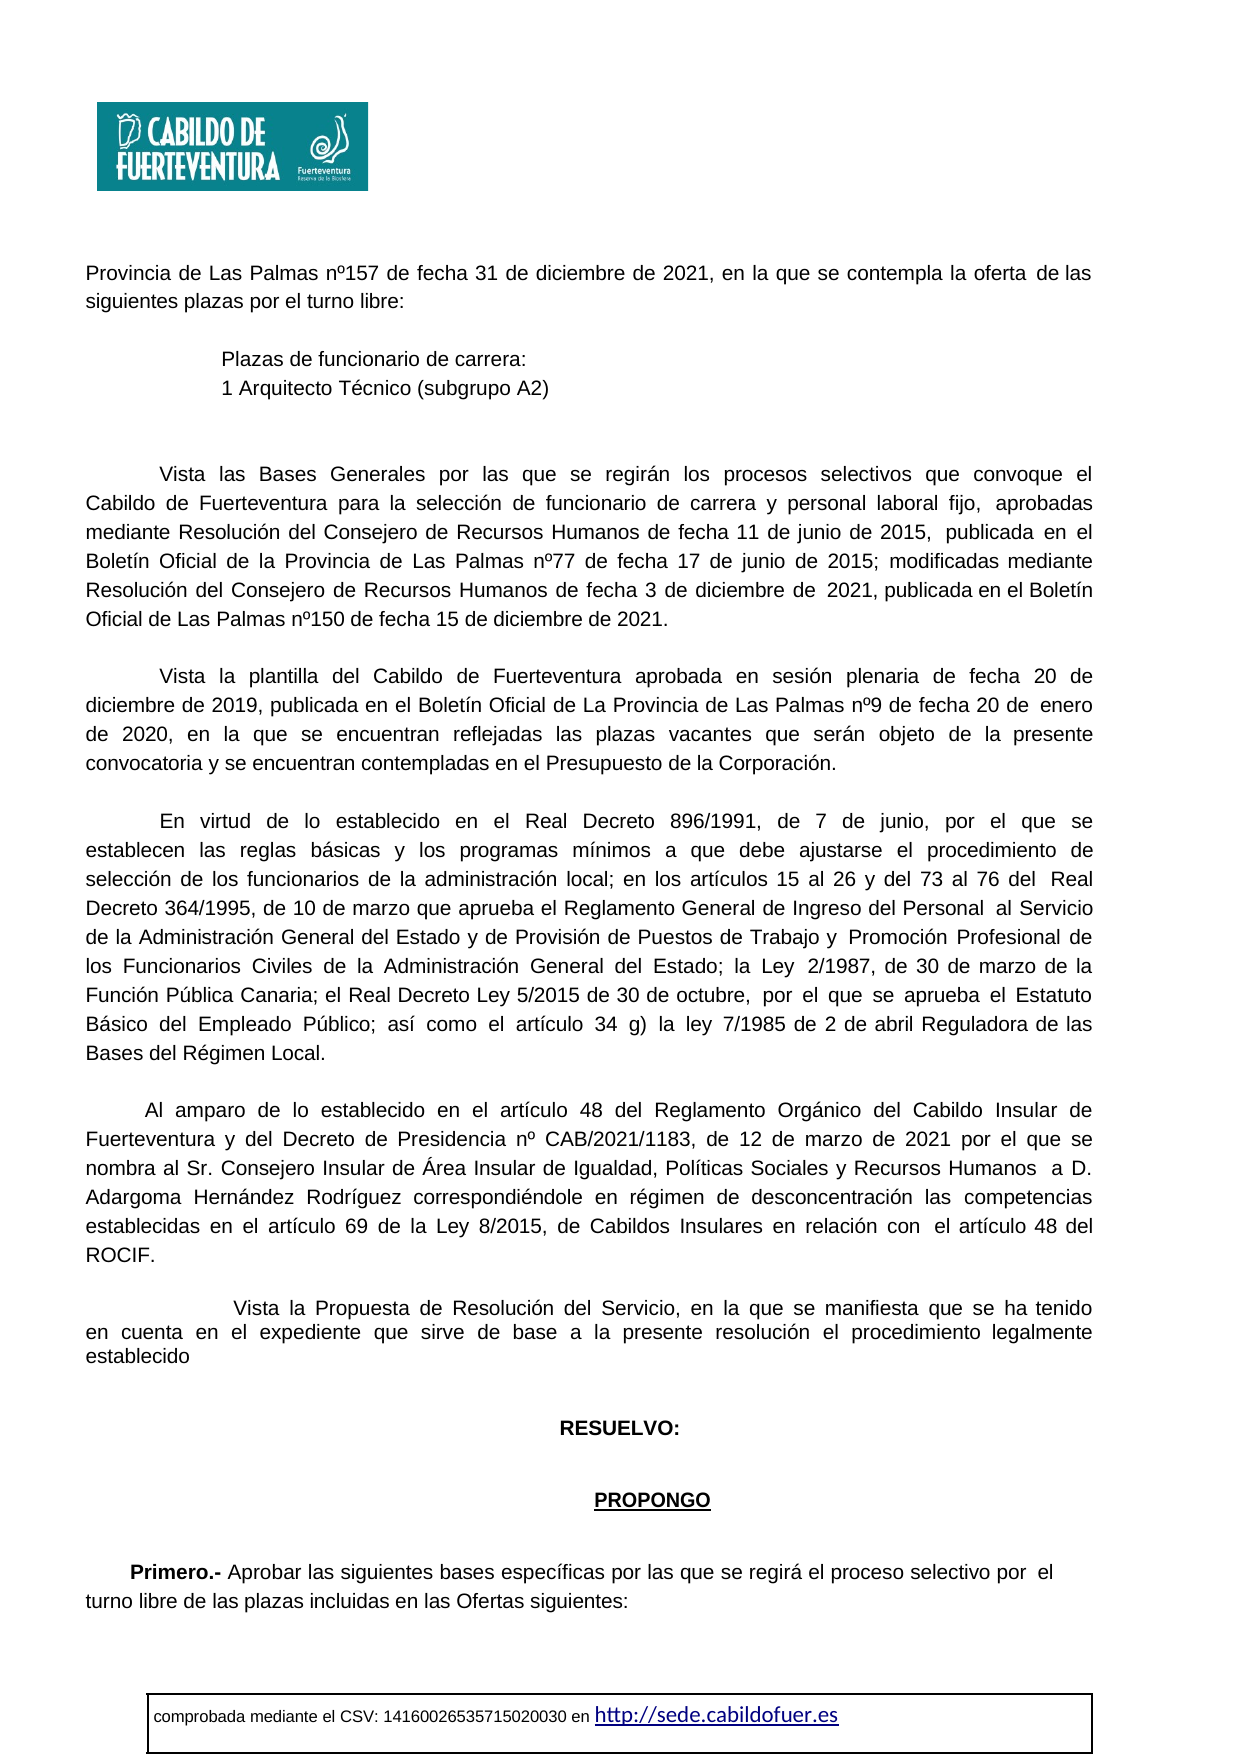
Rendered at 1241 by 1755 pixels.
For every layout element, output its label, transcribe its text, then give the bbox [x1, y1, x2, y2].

subtitle RESUELVO: PROPONGO [559, 1416, 795, 1512]
text Vista las Bases Generales por las que se regirán los procesos selectivos que convoque el Cabildo de Fuerteventura para la selección de funcionario de carrera y personal laboral fijo, aprobadas mediante Resolución del Consejero de Recursos Humanos de fecha 11 de junio de 2015, publicada en el Boletín Oficial de la Provincia de Las Palmas nº77 de fecha 17 de junio de 2015; modificadas mediante Resolución del Consejero de Recursos Humanos de fecha 3 de diciembre de 2021, publicada en el Boletín Oficial de Las Palmas nº150 de fecha 15 de diciembre de 2021. [85, 462, 1093, 631]
text Vista la plantilla del Cabildo de Fuerteventura aprobada en sesión plenaria de fecha 20 de diciembre de 2019, publicada en el Boletín Oficial de La Provincia de Las Palmas nº9 de fecha 20 de enero de 2020, en la que se encuentran reflejadas las plazas vacantes que serán objeto de la presente convocatoria y se encuentran contempladas en el Presupuesto de la Corporación. [85, 664, 1093, 775]
text Al amparo de lo establecido en el artículo 48 del Reglamento Orgánico del Cabildo Insular de Fuerteventura y del Decreto de Presidencia nº CAB/2021/1183, de 12 de marzo de 2021 por el que se nombra al Sr. Consejero Insular de Área Insular de Igualdad, Políticas Sociales y Recursos Humanos a D. Adargoma Hernández Rodríguez correspondiéndole en régimen de desconcentración las competencias establecidas en el artículo 69 de la Ley 8/2015, de Cabildos Insulares en relación con el artículo 48 del ROCIF. [85, 1098, 1093, 1267]
text Primero.- Aprobar las siguientes bases específicas por las que se regirá el proceso selectivo por el turno libre de las plazas incluidas en las Ofertas siguientes: [85, 1560, 1098, 1613]
text 1 Arquitecto Técnico (subgrupo A2) [221, 376, 1093, 399]
text Provincia de Las Palmas nº157 de fecha 31 de diciembre de 2021, en la que se contempla la oferta de las siguientes plazas por el turno libre: [85, 260, 1098, 313]
text Vista la Propuesta de Resolución del Servicio, en la que se manifiesta que se ha tenido en cuenta en el expediente que sirve de base a la presente resolución el procedimiento legalmente establecido [85, 1296, 1093, 1368]
text Plazas de funcionario de carrera: [221, 347, 1093, 371]
text En virtud de lo establecido en el Real Decreto 896/1991, de 7 de junio, por el que se establecen las reglas básicas y los programas mínimos a que debe ajustarse el procedimiento de selección de los funcionarios de la administración local; en los artículos 15 al 26 y del 73 al 76 del Real Decreto 364/1995, de 10 de marzo que aprueba el Reglamento General de Ingreso del Personal al Servicio de la Administración General del Estado y de Provisión de Puestos de Trabajo y Promoción Profesional de los Funcionarios Civiles de la Administración General del Estado; la Ley 2/1987, de 30 de marzo de la Función Pública Canaria; el Real Decreto Ley 5/2015 de 30 de octubre, por el que se aprueba el Estatuto Básico del Empleado Público; así como el artículo 34 g) la ley 7/1985 de 2 de abril Reguladora de las Bases del Régimen Local. [85, 809, 1093, 1064]
